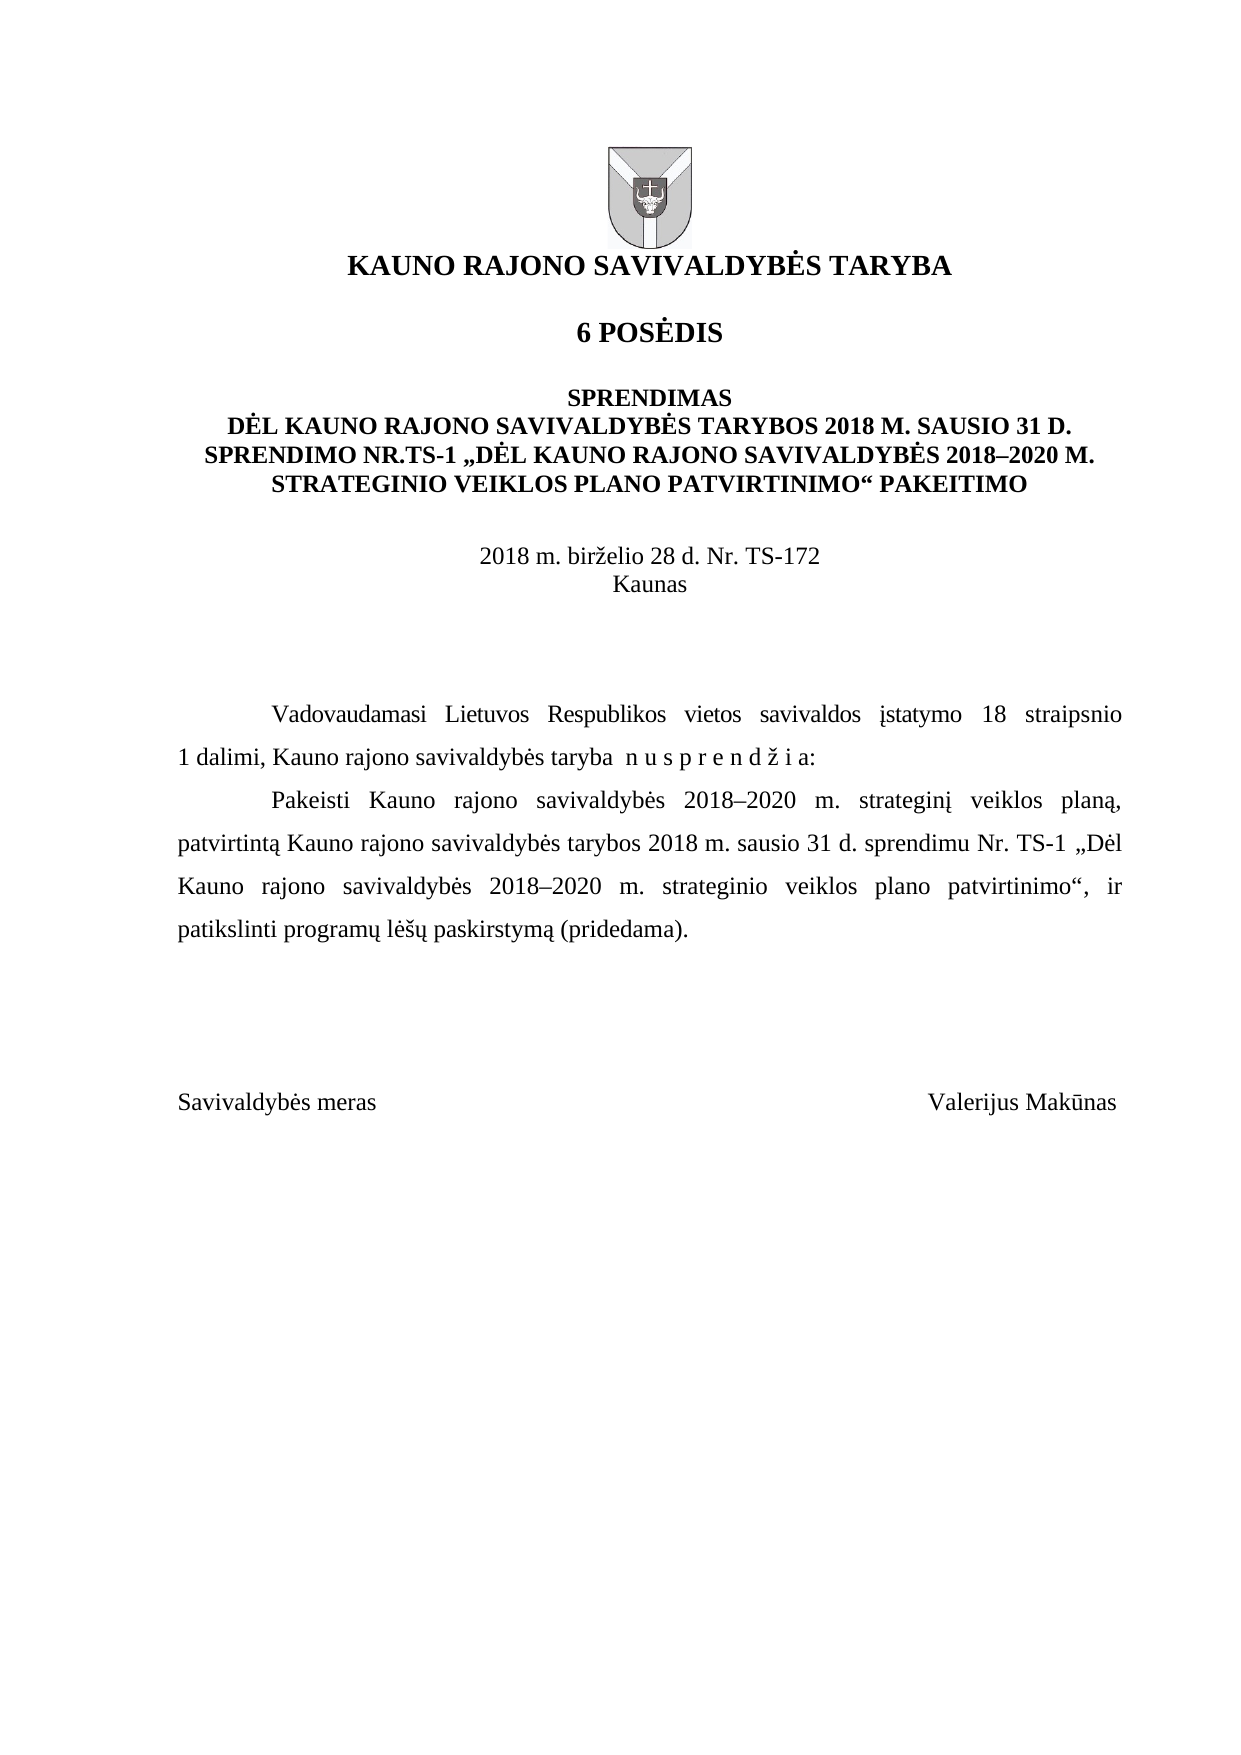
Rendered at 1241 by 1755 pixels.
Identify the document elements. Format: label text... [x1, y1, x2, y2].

text 2018 m. birželio 28 d. Nr. TS-172 [177, 541, 1122, 569]
text DĖL KAUNO RAJONO SAVIVALDYBĖS TARYBOS 2018 M. SAUSIO 31 D. SPRENDIMO NR.TS-1 „DĖL KAUNO RAJONO SAVIVALDYBĖS 2018–2020 M. STRATEGINIO VEIKLOS PLANO PATVIRTINIMO“ PAKEITIMO [177, 411, 1122, 498]
text Savivaldybės meras Valerijus Makūnas [177, 1087, 1122, 1116]
text Pakeisti Kauno rajono savivaldybės 2018–2020 m. strateginį veiklos planą, patvirtintą Kauno rajono savivaldybės tarybos 2018 m. sausio 31 d. sprendimu Nr. TS-1 „Dėl Kauno rajono savivaldybės 2018–2020 m. strateginio veiklos plano patvirtinimo“, ir patikslinti programų lėšų paskirstymą (pridedama). [177, 785, 1122, 943]
text Kaunas [177, 569, 1122, 598]
text SPRENDIMAS [177, 383, 1122, 411]
text Vadovaudamasi Lietuvos Respublikos vietos savivaldos įstatymo 18 straipsnio 1 dalimi, Kauno rajono savivaldybės taryba n u s p r e n d ž i a: [177, 699, 1122, 771]
text 6 POSĖDIS [177, 316, 1122, 349]
text KAUNO RAJONO SAVIVALDYBĖS TARYBA [177, 248, 1122, 282]
